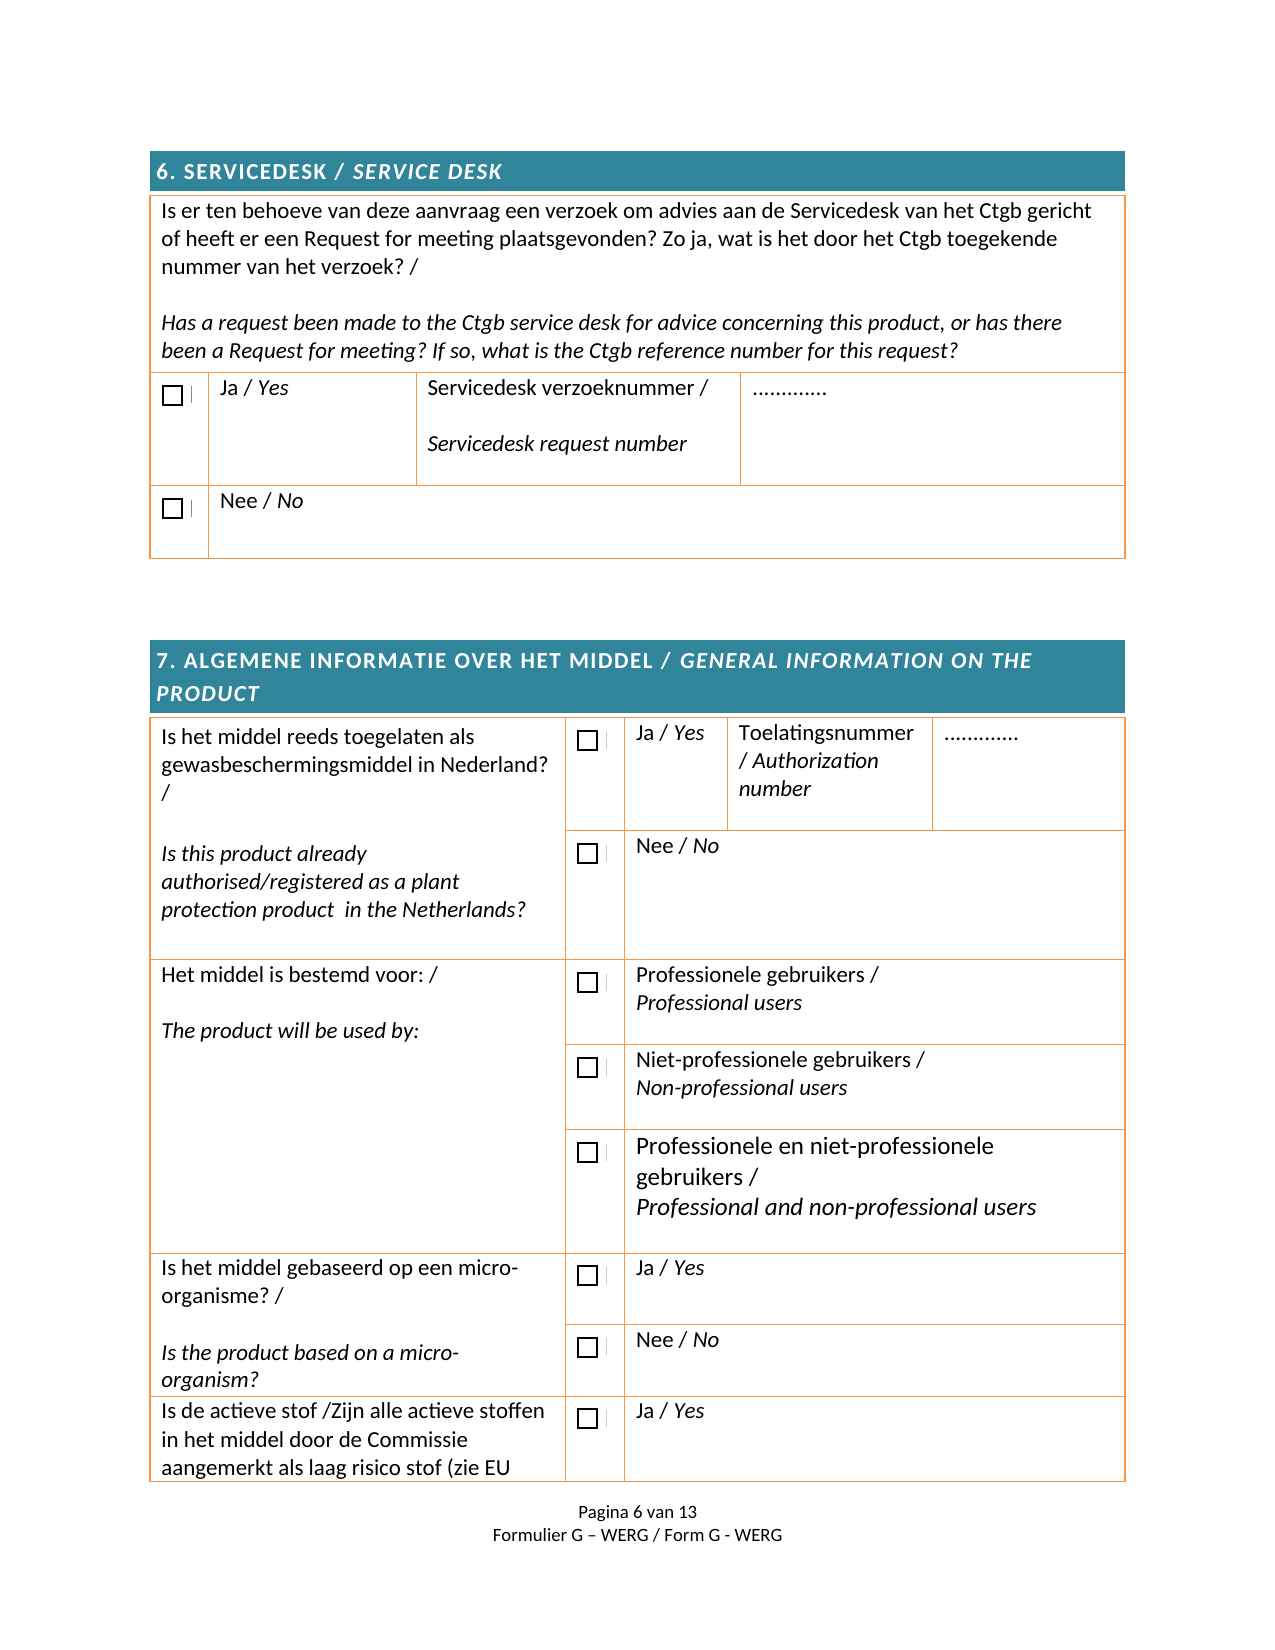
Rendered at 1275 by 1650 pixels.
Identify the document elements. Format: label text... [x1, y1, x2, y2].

table_header Ja / Yes [625, 718, 727, 830]
table_cell [151, 373, 208, 485]
table_cell [566, 1254, 624, 1324]
table_header Toelatingsnummer / Authorization number [728, 718, 932, 830]
table_cell Nee / No [625, 1325, 1124, 1396]
table_cell Het middel is bestemd voor: / The product will be used by: [151, 960, 565, 1252]
table_cell [566, 1045, 624, 1129]
table_header [566, 718, 624, 830]
subtitle 6. Servicedesk / Service desk [156, 157, 1119, 185]
table_cell [151, 486, 208, 557]
table_cell Nee / No [625, 831, 1124, 959]
table_cell Is het middel gebaseerd op een micro-organisme? / Is the product based on a micro-organism? [151, 1254, 565, 1396]
table_cell [566, 1325, 624, 1396]
table_cell Professionele gebruikers / Professional users [625, 960, 1124, 1044]
table_cell Ja / Yes [625, 1397, 1124, 1481]
table_cell [566, 831, 624, 959]
table_cell [566, 1130, 624, 1252]
table_cell Niet-professionele gebruikers / Non-professional users [625, 1045, 1124, 1129]
table_cell Is de actieve stof /Zijn alle actieve stoffen in het middel door de Commissie aangemerkt als laag risico stof (zie EU [151, 1397, 565, 1481]
table_cell [566, 960, 624, 1044]
table_header Is het middel reeds toegelaten als gewasbeschermingsmiddel in Nederland? / Is this product already authorised/registered as a plant protection product in the Netherlands? [151, 718, 565, 959]
subtitle 7. Algemene informatie over het middel / General information on the product [156, 647, 1119, 707]
table_cell Professionele en niet-professionele gebruikers / Professional and non-professional users [625, 1130, 1124, 1252]
table_cell Ja / Yes [209, 373, 416, 485]
table_cell [566, 1397, 624, 1481]
table_cell Nee / No [209, 486, 1124, 557]
table_cell Ja / Yes [625, 1254, 1124, 1324]
table_cell Servicedesk verzoeknummer / Servicedesk request number [417, 373, 740, 485]
table_header ............. [933, 718, 1124, 830]
table_header Is er ten behoeve van deze aanvraag een verzoek om advies aan de Servicedesk van het Ctgb gericht of heeft er een Request for meeting plaatsgevonden? Zo ja, wat is het door het Ctgb toegekende nummer van het verzoek? / Has a request been made to the Ctgb service desk for advice concerning this product, or has there been a Request for meeting? If so, what is the Ctgb reference number for this request? [151, 196, 1124, 372]
table_cell ............. [741, 373, 1124, 485]
